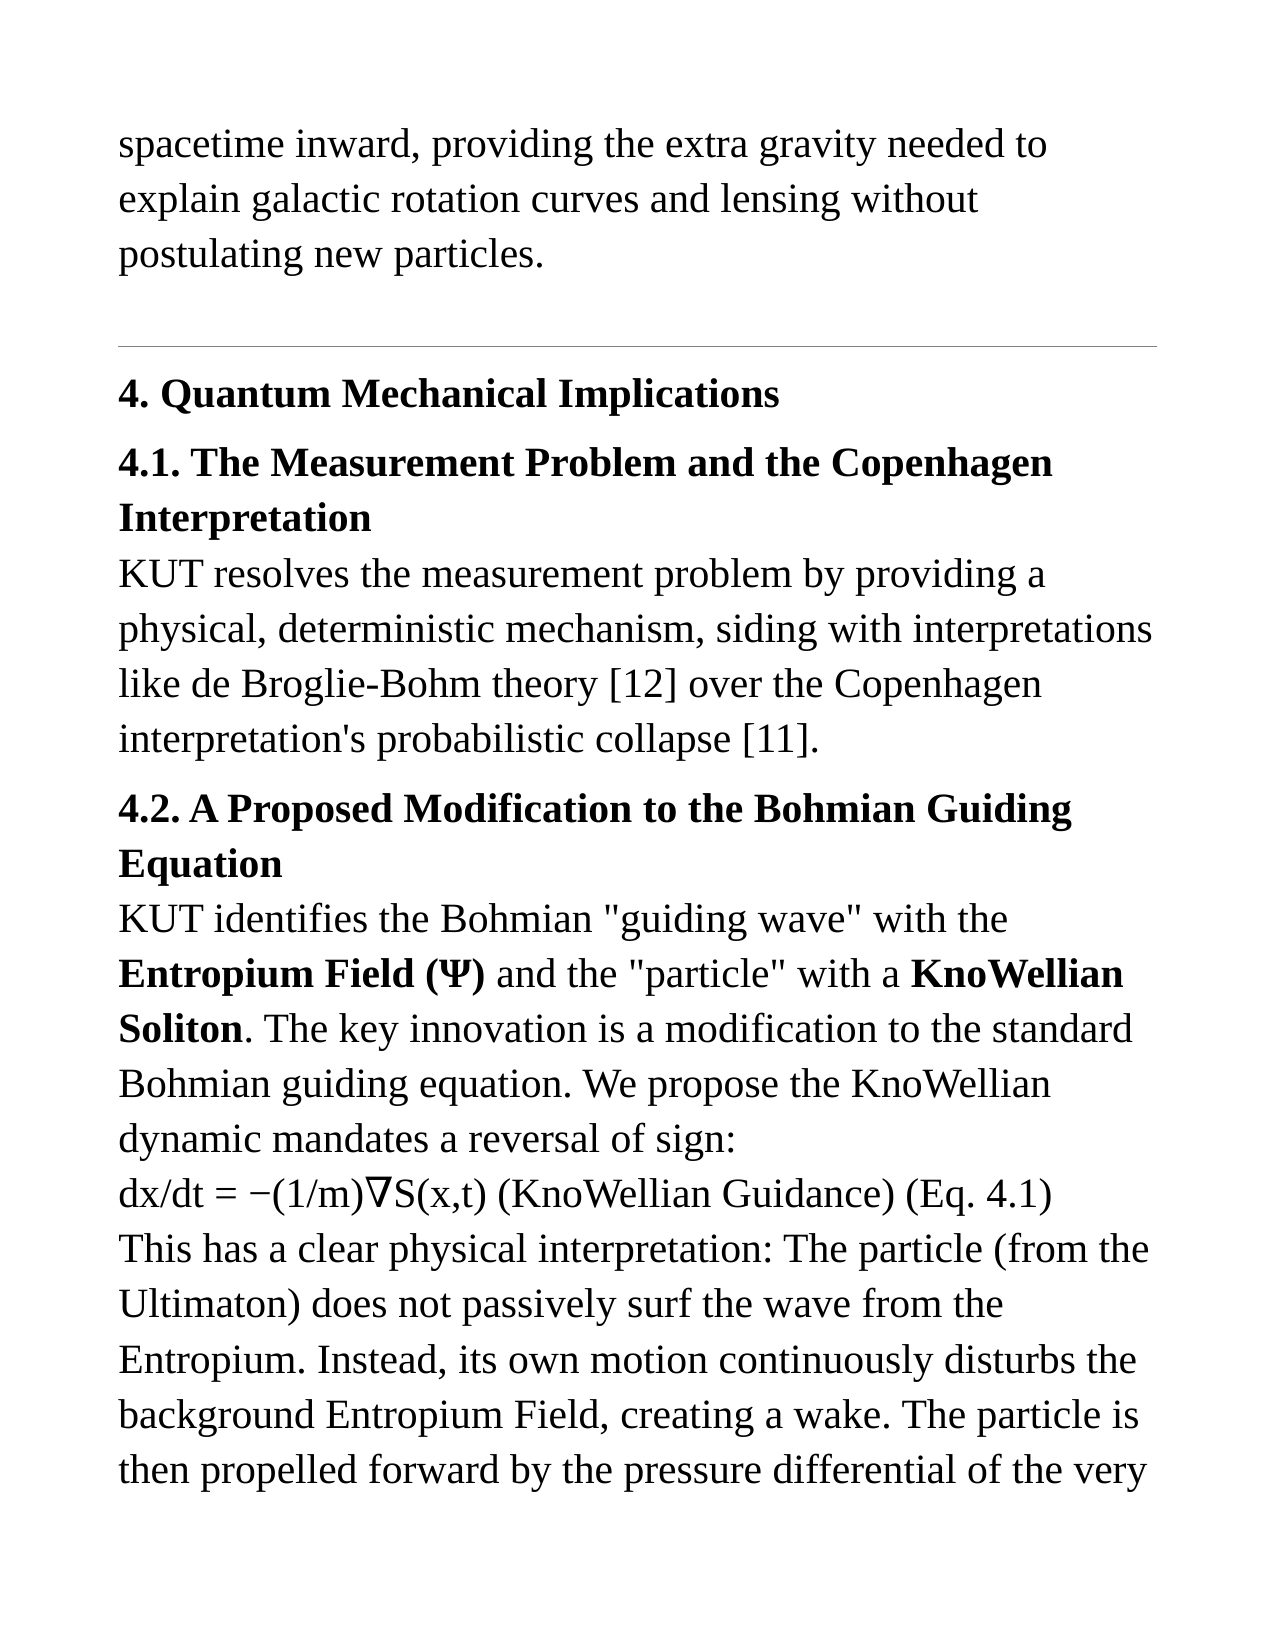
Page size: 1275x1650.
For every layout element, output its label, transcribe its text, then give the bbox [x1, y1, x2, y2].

subtitle 4. Quantum Mechanical Implications [118, 368, 1157, 416]
text 4.1. The Measurement Problem and the Copenhagen Interpretation KUT resolves the measurement problem by providing a physical, deterministic mechanism, siding with interpretations like de Broglie-Bohm theory [12] over the Copenhagen interpretation's probabilistic collapse [11]. [118, 438, 1157, 761]
text spacetime inward, providing the extra gravity needed to explain galactic rotation curves and lensing without postulating new particles. [118, 118, 1157, 276]
text 4.2. A Proposed Modification to the Bohmian Guiding Equation KUT identifies the Bohmian "guiding wave" with the Entropium Field (Ψ) and the "particle" with a KnoWellian Soliton. The key innovation is a modification to the standard Bohmian guiding equation. We propose the KnoWellian dynamic mandates a reversal of sign: dx/dt = −(1/m)∇S(x,t) (KnoWellian Guidance) (Eq. 4.1) This has a clear physical interpretation: The particle (from the Ultimaton) does not passively surf the wave from the Entropium. Instead, its own motion continuously disturbs the background Entropium Field, creating a wake. The particle is then propelled forward by the pressure differential of the very [118, 783, 1157, 1492]
